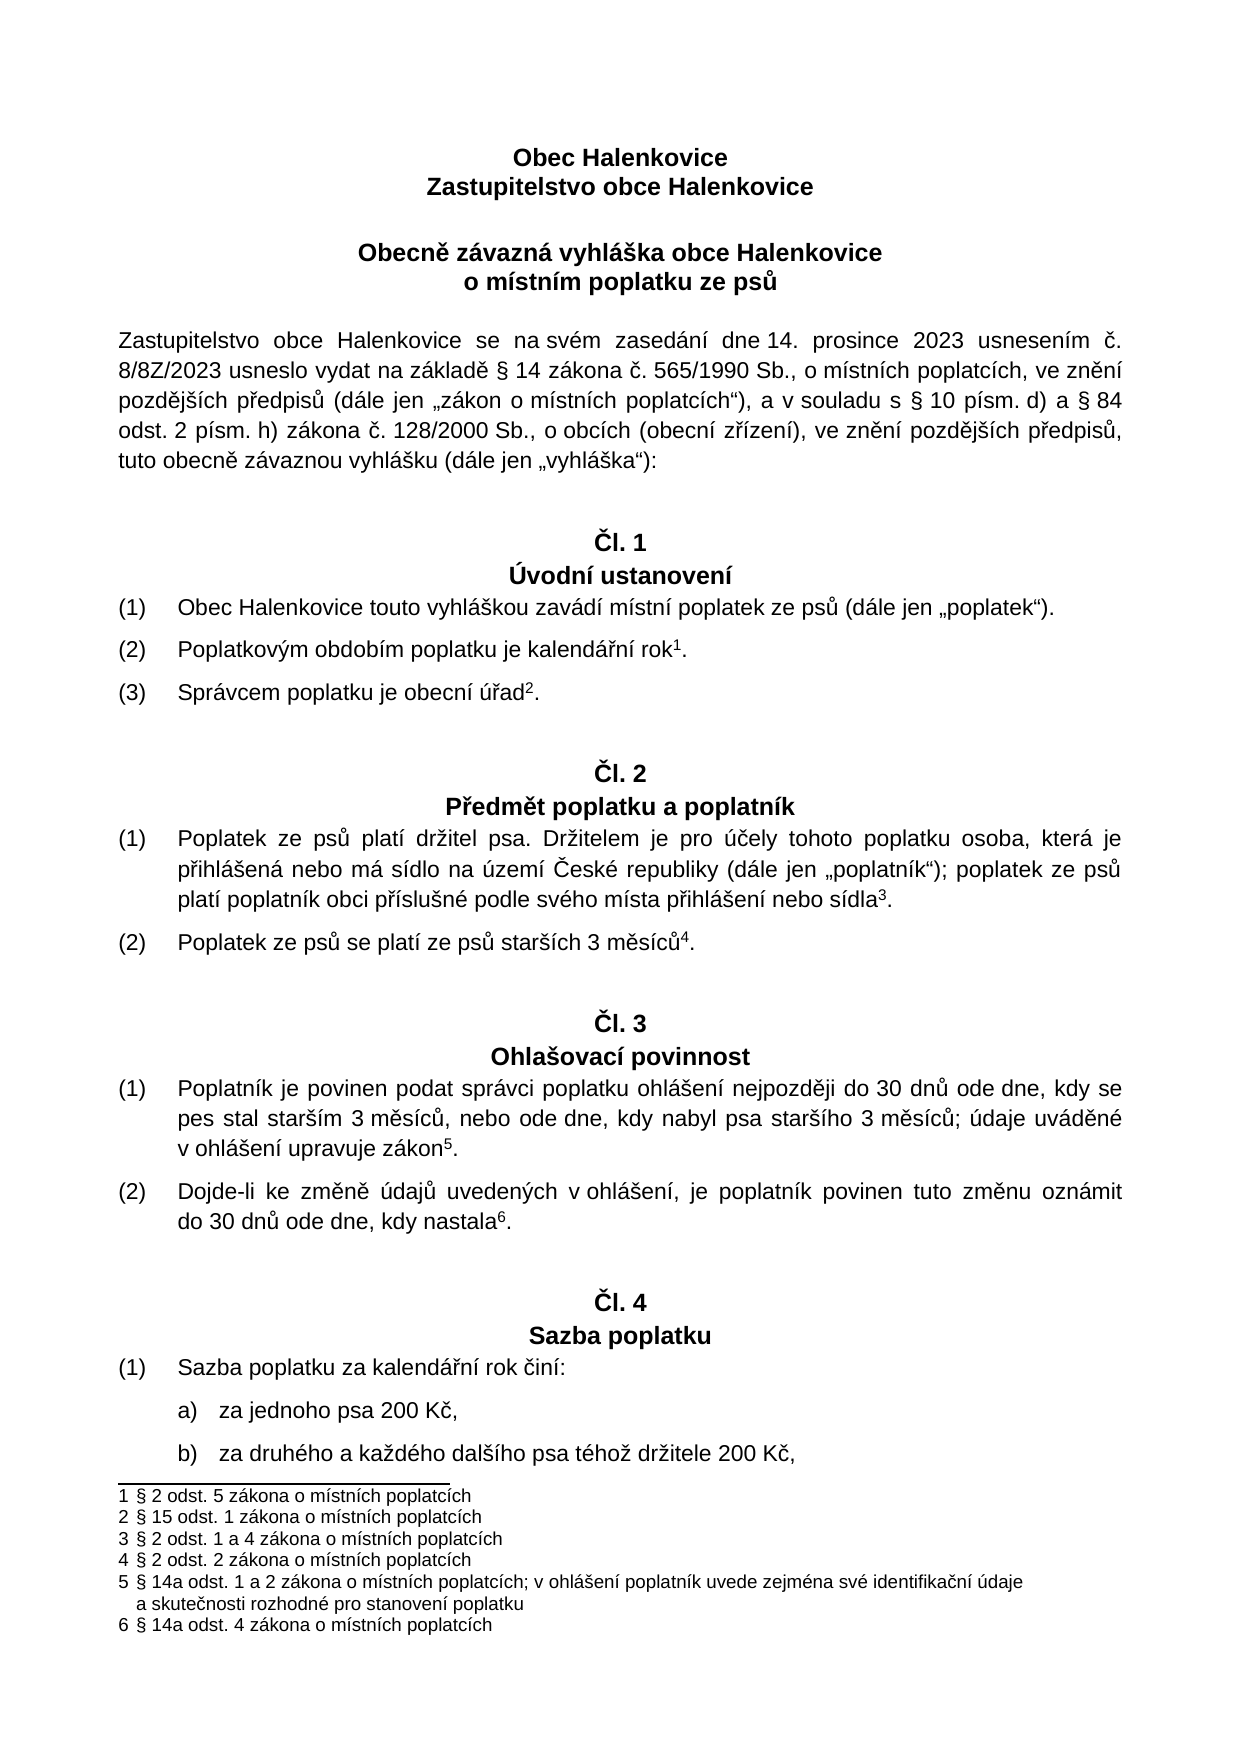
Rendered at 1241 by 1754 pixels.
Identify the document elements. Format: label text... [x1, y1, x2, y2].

list § 2 odst. 1 a 4 zákona o místních poplatcích [118, 1528, 1122, 1549]
subtitle Čl. 2 Předmět poplatku a poplatník [118, 759, 1122, 821]
list Dojde-li ke změně údajů uvedených v ohlášení, je poplatník povinen tuto změnu oznámit do 30 dnů ode dne, kdy nastala. [118, 1178, 1122, 1234]
list § 2 odst. 5 zákona o místních poplatcích [118, 1484, 1122, 1506]
list § 14a odst. 4 zákona o místních poplatcích [118, 1614, 1122, 1635]
list Obec Halenkovice touto vyhláškou zavádí místní poplatek ze psů (dále jen „poplatek“). [118, 594, 1122, 620]
list Poplatník je povinen podat správci poplatku ohlášení nejpozději do 30 dnů ode dne, kdy se pes stal starším 3 měsíců, nebo ode dne, kdy nabyl psa staršího 3 měsíců; údaje uváděné v ohlášení upravuje zákon. [118, 1075, 1122, 1162]
list Poplatek ze psů platí držitel psa. Držitelem je pro účely tohoto poplatku osoba, která je přihlášená nebo má sídlo na území České republiky (dále jen „poplatník“); poplatek ze psů platí poplatník obci příslušné podle svého místa přihlášení nebo sídla. [118, 825, 1122, 912]
list za druhého a každého dalšího psa téhož držitele 200 Kč, [177, 1440, 1122, 1466]
list Poplatkovým obdobím poplatku je kalendářní rok. [118, 636, 1122, 663]
subtitle Obecně závazná vyhláška obce Halenkovice o místním poplatku ze psů [118, 238, 1122, 295]
list Správcem poplatku je obecní úřad. [118, 679, 1122, 706]
list Sazba poplatku za kalendářní rok činí: [118, 1354, 1122, 1381]
subtitle Čl. 4 Sazba poplatku [118, 1288, 1122, 1350]
text Zastupitelstvo obce Halenkovice se na svém zasedání dne 14. prosince 2023 usnesením č. 8/8Z/2023 usneslo vydat na základě § 14 zákona č. 565/1990 Sb., o místních poplatcích, ve znění pozdějších předpisů (dále jen „zákon o místních poplatcích“), a v souladu s § 10 písm. d) a § 84 odst. 2 písm. h) zákona č. 128/2000 Sb., o obcích (obecní zřízení), ve znění pozdějších předpisů, tuto obecně závaznou vyhlášku (dále jen „vyhláška“): [118, 327, 1122, 474]
list § 14a odst. 1 a 2 zákona o místních poplatcích; v ohlášení poplatník uvede zejména své identifikační údaje a skutečnosti rozhodné pro stanovení poplatku [118, 1571, 1122, 1614]
list § 2 odst. 2 zákona o místních poplatcích [118, 1549, 1122, 1571]
list za jednoho psa 200 Kč, [177, 1397, 1122, 1423]
subtitle Čl. 1 Úvodní ustanovení [118, 528, 1122, 589]
list § 15 odst. 1 zákona o místních poplatcích [118, 1506, 1122, 1528]
text Obec Halenkovice Zastupitelstvo obce Halenkovice [118, 143, 1122, 201]
subtitle Čl. 3 Ohlašovací povinnost [118, 1009, 1122, 1071]
list Poplatek ze psů se platí ze psů starších 3 měsíců. [118, 928, 1122, 955]
